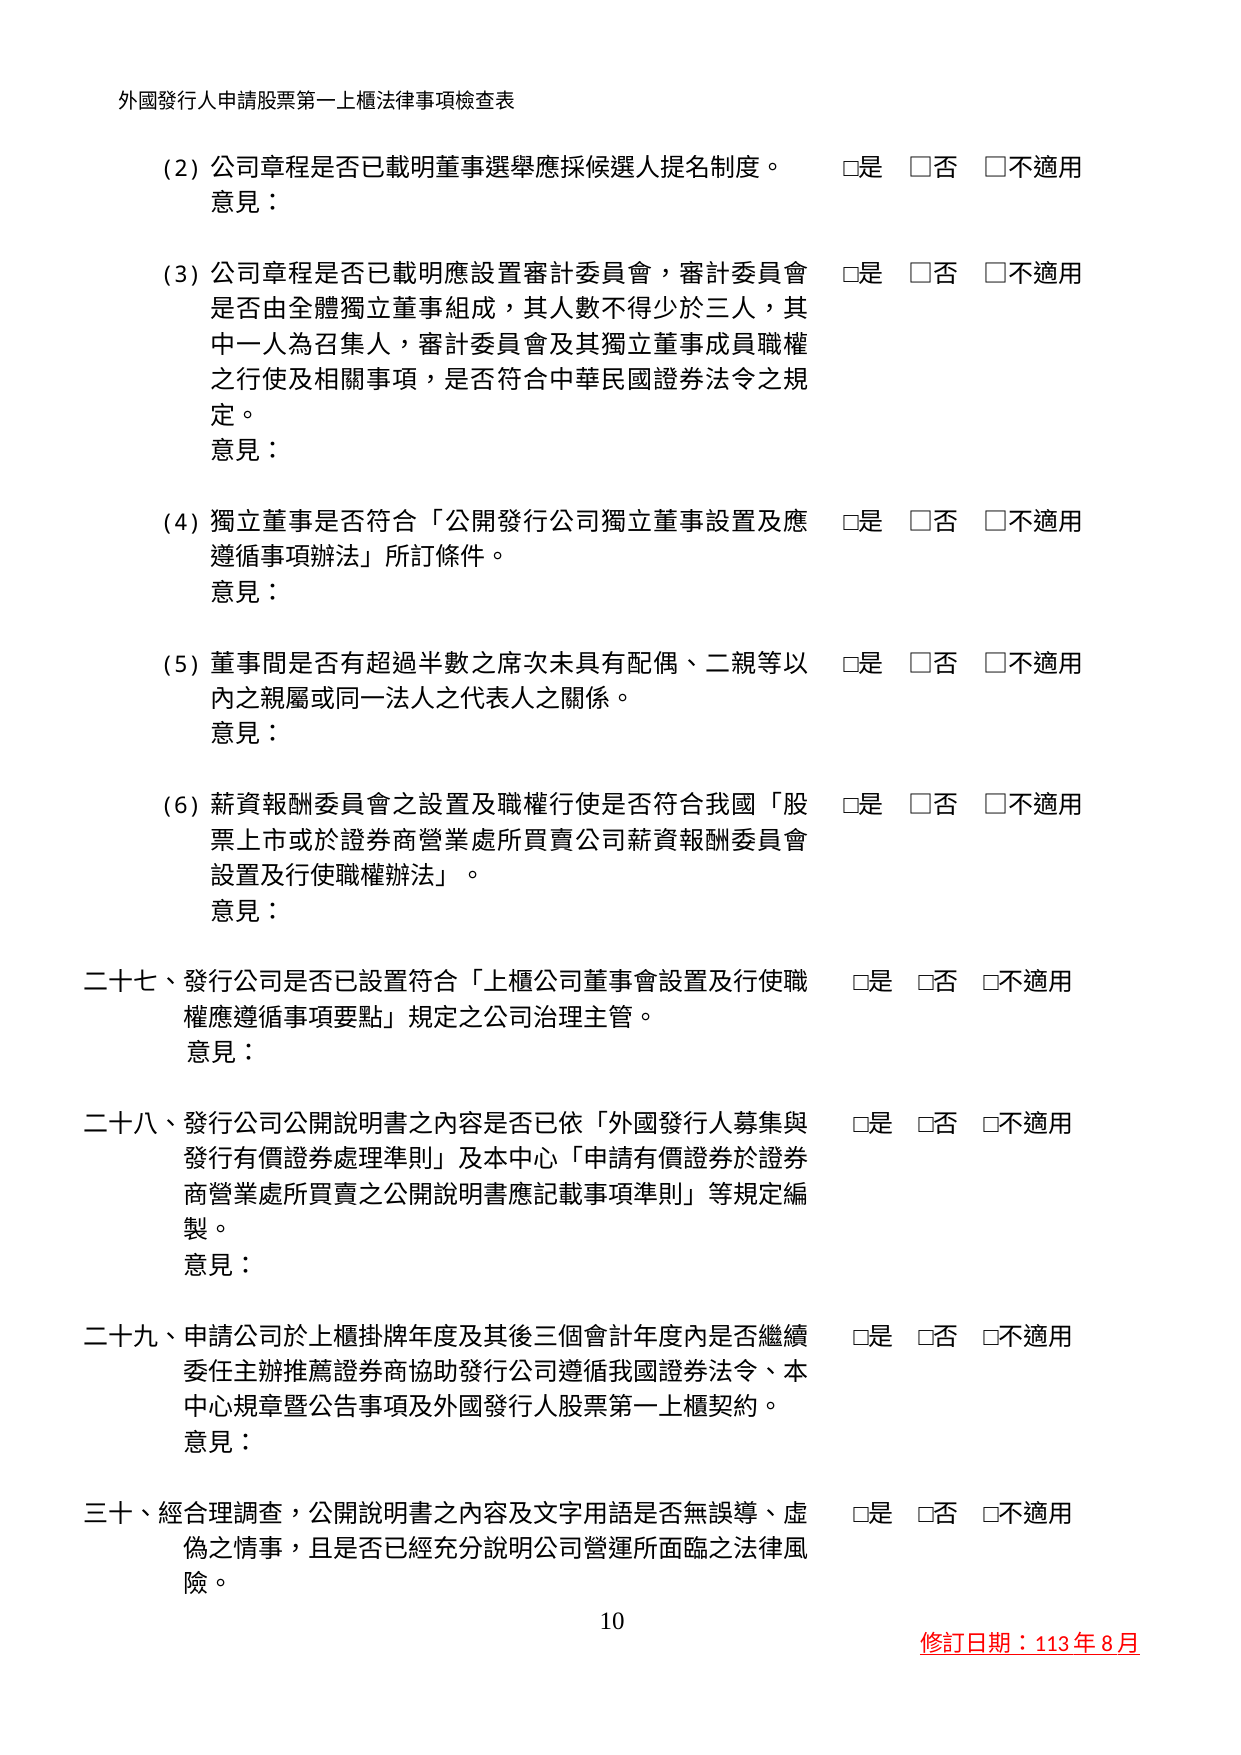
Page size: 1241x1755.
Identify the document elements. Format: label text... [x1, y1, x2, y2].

table_cell 二十九、申請公司於上櫃掛牌年度及其後三個會計年度內是否繼續委任主辦推薦證券商協助發行公司遵循我國證券法令、本中心規章暨公告事項及外國發行人股票第一上櫃契約。 意見： [83, 1317, 810, 1494]
table_cell □是 □否 □不適用 [810, 963, 1117, 1104]
table_cell □是 □否 □不適用 □是 □否 □不適用 □是 □否 □不適用 □是 □否 □不適用 □是 □否 □不適用 [810, 113, 1117, 962]
table_cell □是 □否 □不適用 [810, 1104, 1117, 1317]
table_cell 二十七、發行公司是否已設置符合「上櫃公司董事會設置及行使職權應遵循事項要點」規定之公司治理主管。 意見： [83, 963, 810, 1104]
table_cell 發行公司之董事會及相關委員會之運作是否符合下列規定： 董事會之董事成員是否未少於五席且非為單一性別，並在我國設有戶籍者已逾二分之一，法人股東當選為董事時，以其實質受益人之戶籍為判斷基準；董事會之獨立董事成員是否未少於三席且未少於全體董事席次三分之一，並至少二名獨立董事在中華民國設有戶籍。 意見： 公司章程是否已載明董事選舉應採候選人提名制度。 意見： 公司章程是否已載明應設置審計委員會，審計委員會是否由全體獨立董事組成，其人數不得少於三人，其中一人為召集人，審計委員會及其獨立董事成員職權之行使及相關事項，是否符合中華民國證券法令之規定。 意見： 獨立董事是否符合「公開發行公司獨立董事設置及應遵循事項辦法」所訂條件。 意見： 董事間是否有超過半數之席次未具有配偶、二親等以內之親屬或同一法人之代表人之關係。 意見： 薪資報酬委員會之設置及職權行使是否符合我國「股票上市或於證券商營業處所買賣公司薪資報酬委員會設置及行使職權辦法」。 意見： [83, 113, 810, 962]
table_cell 二十八、發行公司公開說明書之內容是否已依「外國發行人募集與發行有價證券處理準則」及本中心「申請有價證券於證券商營業處所買賣之公開說明書應記載事項準則」等規定編製。 意見： [83, 1104, 810, 1317]
table_cell □是 □否 □不適用 [810, 1317, 1117, 1494]
table_cell □是 □否 □不適用 [810, 1494, 1117, 1600]
table_cell 三十、經合理調查，公開說明書之內容及文字用語是否無誤導、虛偽之情事，且是否已經充分說明公司營運所面臨之法律風險。 [83, 1494, 810, 1600]
